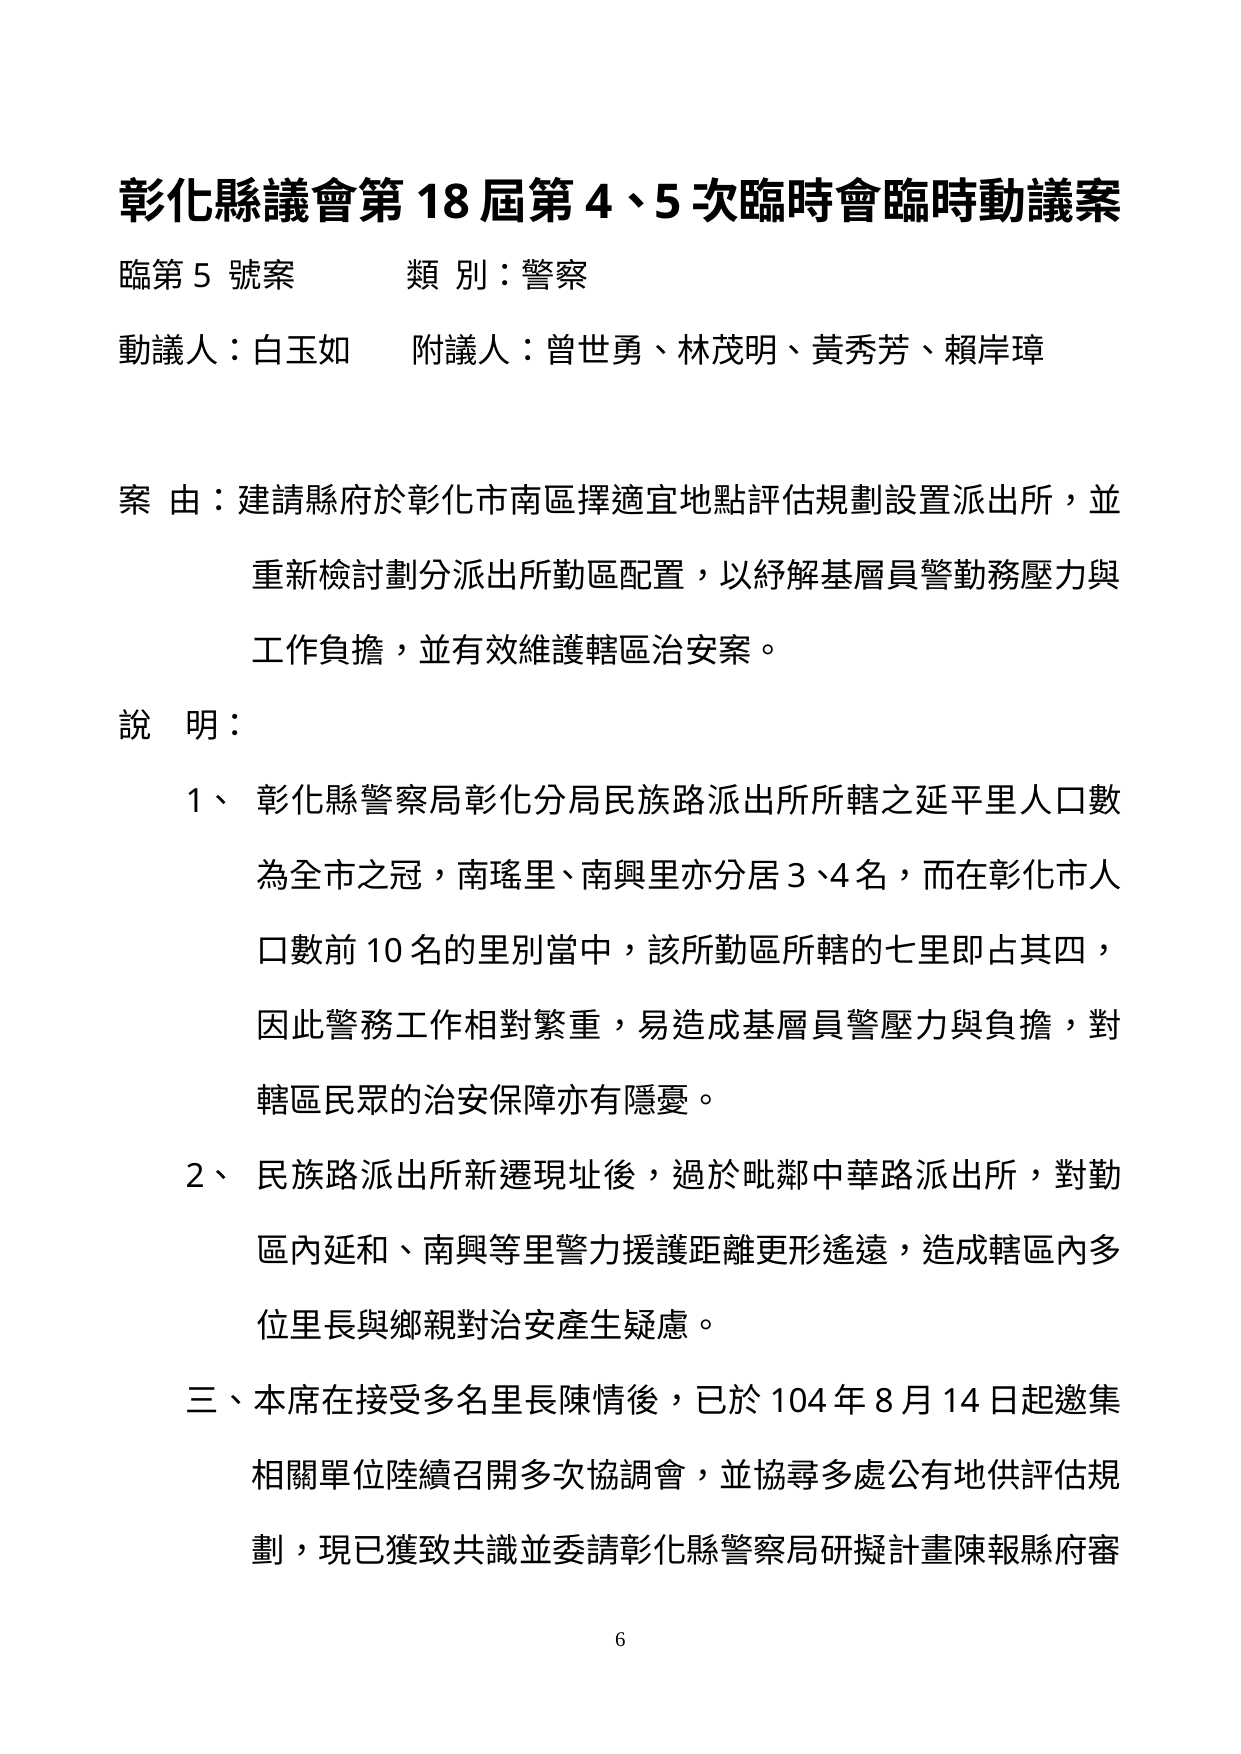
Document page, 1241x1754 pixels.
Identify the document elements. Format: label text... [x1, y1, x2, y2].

text 臨第 5 號案 類 別：警察 [118, 235, 1122, 310]
list 民族路派出所新遷現址後，過於毗鄰中華路派出所，對勤區內延和、南興等里警力援護距離更形遙遠，造成轄區內多位里長與鄉親對治安產生疑慮。 [185, 1135, 1122, 1360]
text 說 明： [118, 685, 1122, 760]
text 三、本席在接受多名里長陳情後，已於104年8月14日起邀集相關單位陸續召開多次協調會，並協尋多處公有地供評估規劃，現已獲致共識並委請彰化縣警察局研擬計畫陳報縣府審 [185, 1360, 1122, 1585]
text 案 由：建請縣府於彰化市南區擇適宜地點評估規劃設置派出所，並重新檢討劃分派出所勤區配置，以紓解基層員警勤務壓力與工作負擔，並有效維護轄區治安案。 [118, 460, 1122, 685]
text 彰化縣議會第18屆第4、5次臨時會臨時動議案 [118, 160, 1122, 235]
list 彰化縣警察局彰化分局民族路派出所所轄之延平里人口數為全市之冠，南瑤里、南興里亦分居3、4名，而在彰化市人口數前10名的里別當中，該所勤區所轄的七里即占其四，因此警務工作相對繁重，易造成基層員警壓力與負擔，對轄區民眾的治安保障亦有隱憂。 [185, 760, 1122, 1135]
text 動議人：白玉如 附議人：曾世勇、林茂明、黃秀芳、賴岸璋 [118, 310, 1122, 385]
